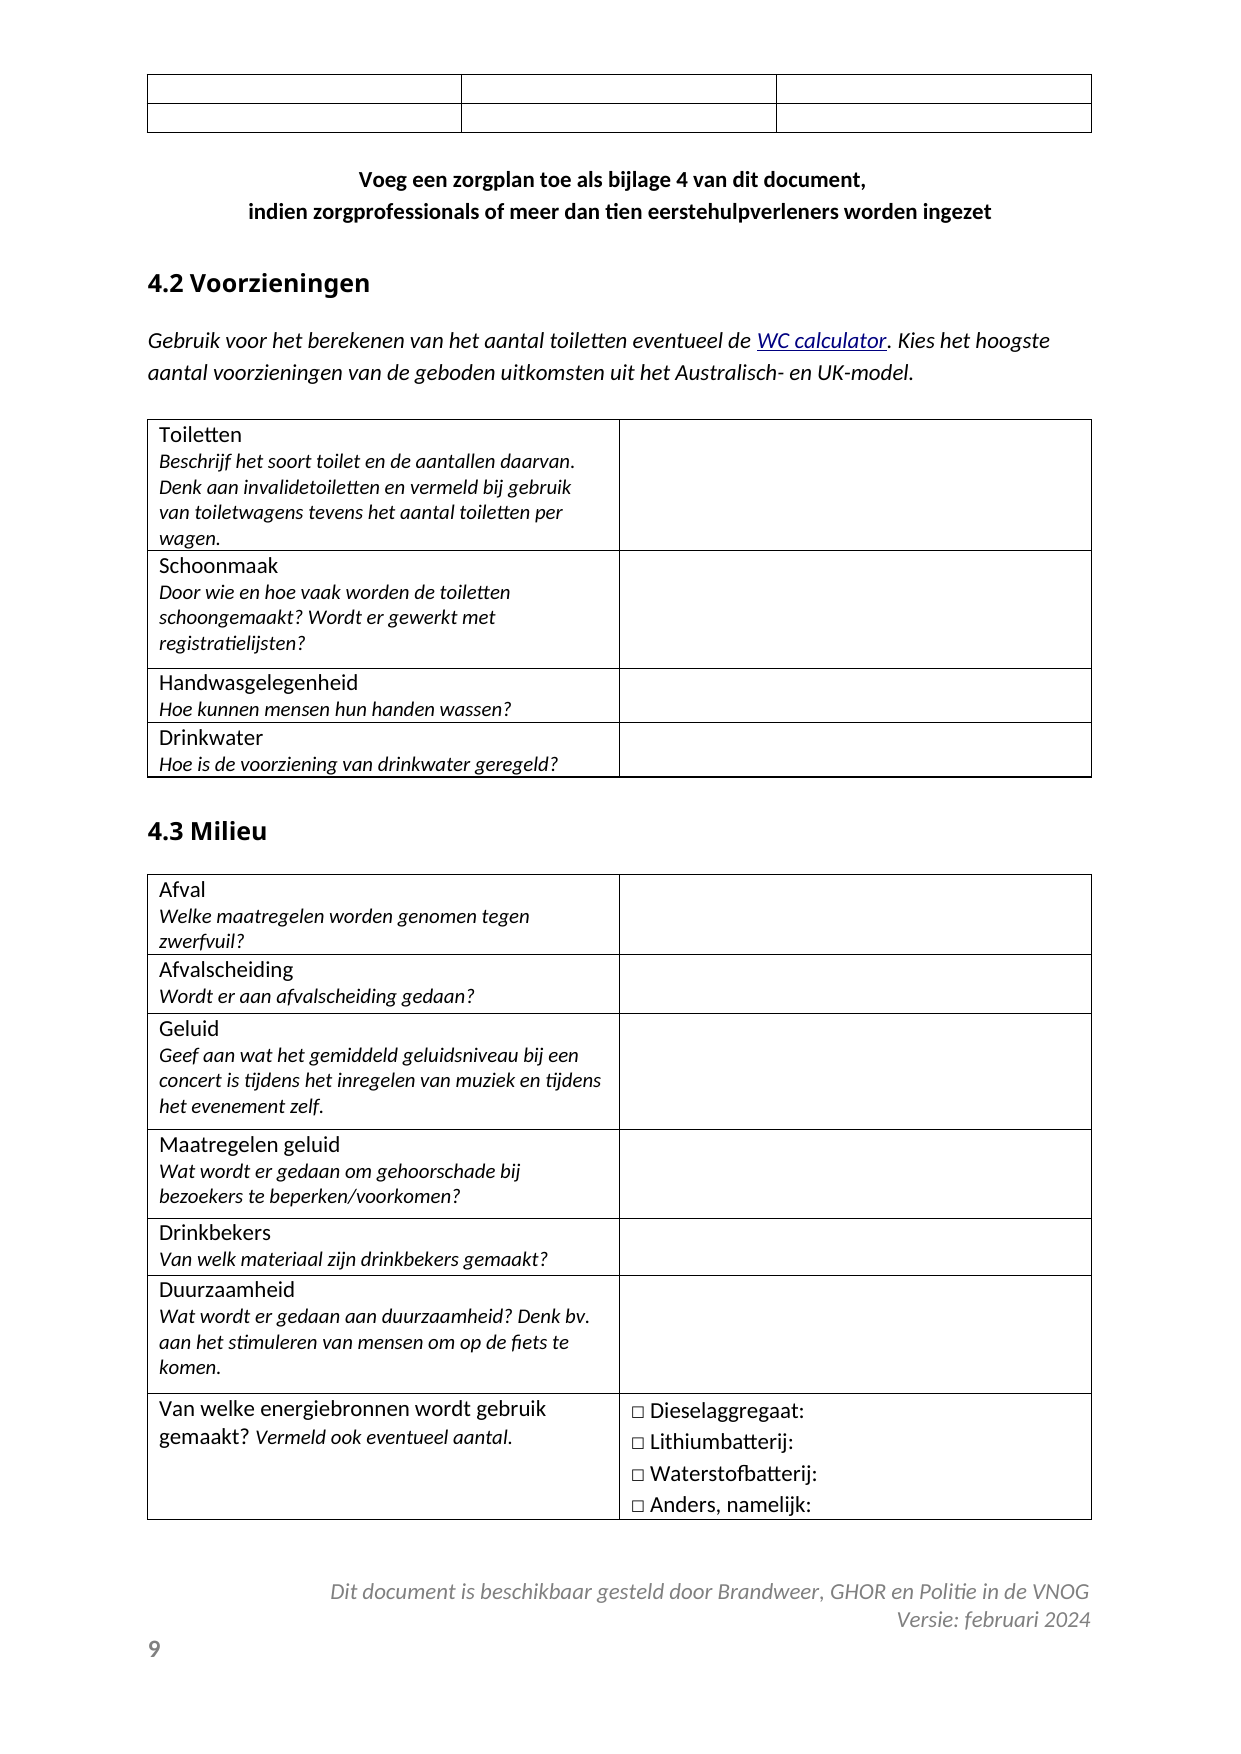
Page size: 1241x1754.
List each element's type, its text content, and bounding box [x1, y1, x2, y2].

text Voeg een zorgplan toe als bijlage 4 van dit document, [221, 165, 960, 193]
table_cell Drinkwater Hoe is de voorziening van drinkwater geregeld? [148, 723, 619, 776]
subtitle 4.3 Milieu [148, 814, 1093, 848]
table_cell Maatregelen geluid Wat wordt er gedaan om gehoorschade bij bezoekers te beperken/voorkomen? [148, 1130, 619, 1217]
table_cell [148, 75, 461, 103]
text indien zorgprofessionals of meer dan tien eerstehulpverleners worden ingezet [177, 197, 1019, 225]
table_cell [620, 1219, 1091, 1274]
table_cell Geluid Geef aan wat het gemiddeld geluidsniveau bij een concert is tijdens het inregelen van muziek en tijdens het evenement zelf. [148, 1014, 619, 1129]
table_header [620, 875, 1091, 954]
text Gebruik voor het berekenen van het aantal toiletten eventueel de WC calculator. Kies het hoogste aantal voorzieningen van de geboden uitkomsten uit het Australisch- en UK-model. [148, 326, 1093, 386]
table_cell [620, 551, 1091, 667]
table_cell [777, 104, 1091, 132]
table_cell [148, 104, 461, 132]
table_cell Duurzaamheid Wat wordt er gedaan aan duurzaamheid? Denk bv. aan het stimuleren van mensen om op de fiets te komen. [148, 1276, 619, 1393]
table_cell [462, 104, 776, 132]
table_cell [777, 75, 1091, 103]
table_cell [462, 75, 776, 103]
table_cell ☐ Dieselaggregaat: ☐ Lithiumbatterij: ☐ Waterstofbatterij: ☐ Anders, namelijk: [620, 1394, 1091, 1519]
table_cell Drinkbekers Van welk materiaal zijn drinkbekers gemaakt? [148, 1219, 619, 1274]
table_cell [620, 955, 1091, 1013]
subtitle 4.2 Voorzieningen [148, 266, 1093, 300]
table_cell [620, 1130, 1091, 1217]
table_cell [620, 1276, 1091, 1393]
table_cell Van welke energiebronnen wordt gebruik gemaakt? Vermeld ook eventueel aantal. [148, 1394, 619, 1519]
table_cell [620, 669, 1091, 722]
table_cell [620, 1014, 1091, 1129]
table_cell Schoonmaak Door wie en hoe vaak worden de toiletten schoongemaakt? Wordt er gewerkt met registratielijsten? [148, 551, 619, 667]
table_cell Handwasgelegenheid Hoe kunnen mensen hun handen wassen? [148, 669, 619, 722]
table_cell [620, 723, 1091, 776]
table_cell Afvalscheiding Wordt er aan afvalscheiding gedaan? [148, 955, 619, 1013]
table_header Toiletten Beschrijf het soort toilet en de aantallen daarvan. Denk aan invalidetoiletten en vermeld bij gebruik van toiletwagens tevens het aantal toiletten per wagen. [148, 420, 619, 550]
table_header [620, 420, 1091, 550]
table_header Afval Welke maatregelen worden genomen tegen zwerfvuil? [148, 875, 619, 954]
